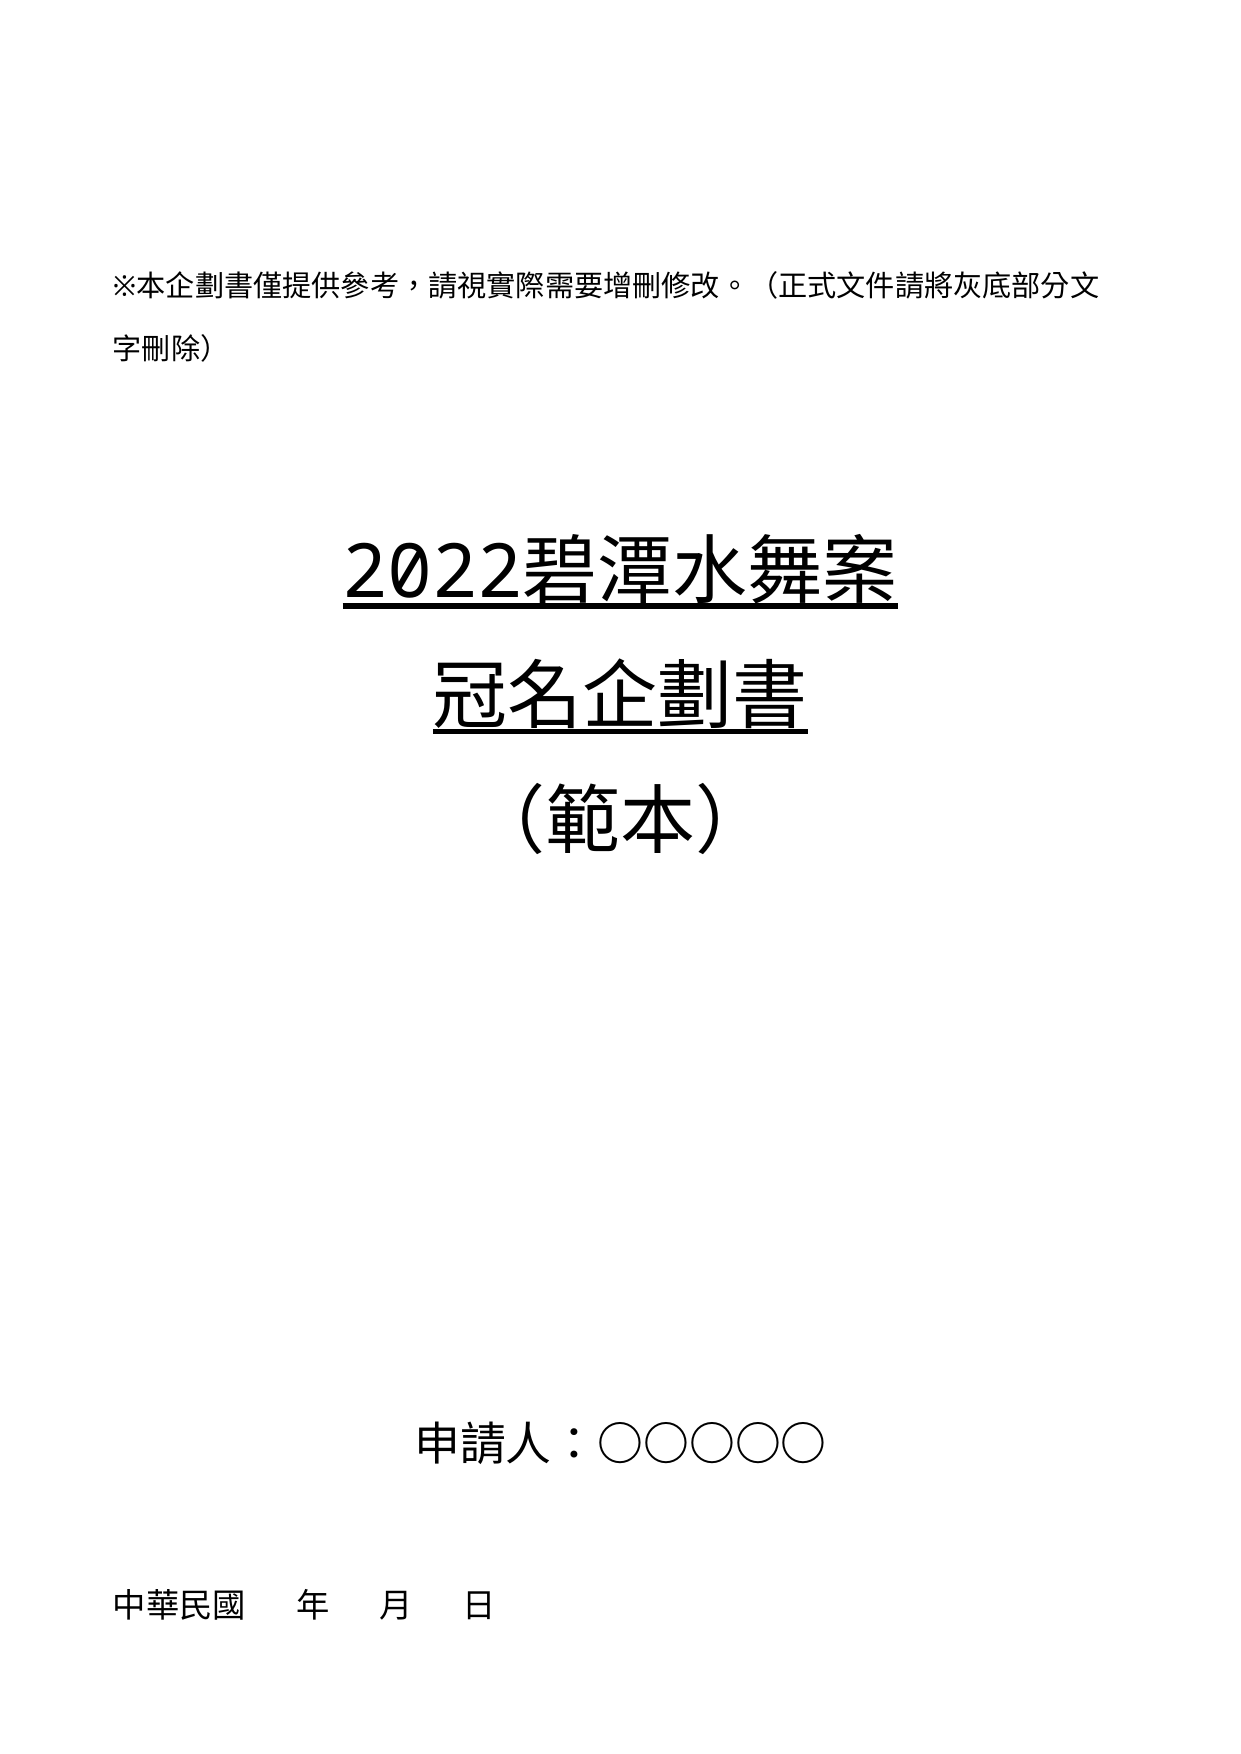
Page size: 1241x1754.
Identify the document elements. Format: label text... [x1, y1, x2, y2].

text ※本企劃書僅提供參考，請視實際需要增刪修改。（正式文件請將灰底部分文字刪除） [112, 242, 1128, 367]
text 冠名企劃書 [112, 617, 1128, 742]
text 2022碧潭水舞案 [112, 492, 1128, 617]
text 申請人：○○○○○ [112, 1367, 1128, 1492]
text （範本） [112, 742, 1128, 867]
text 中華民國 年 月 日 [112, 1562, 1128, 1624]
